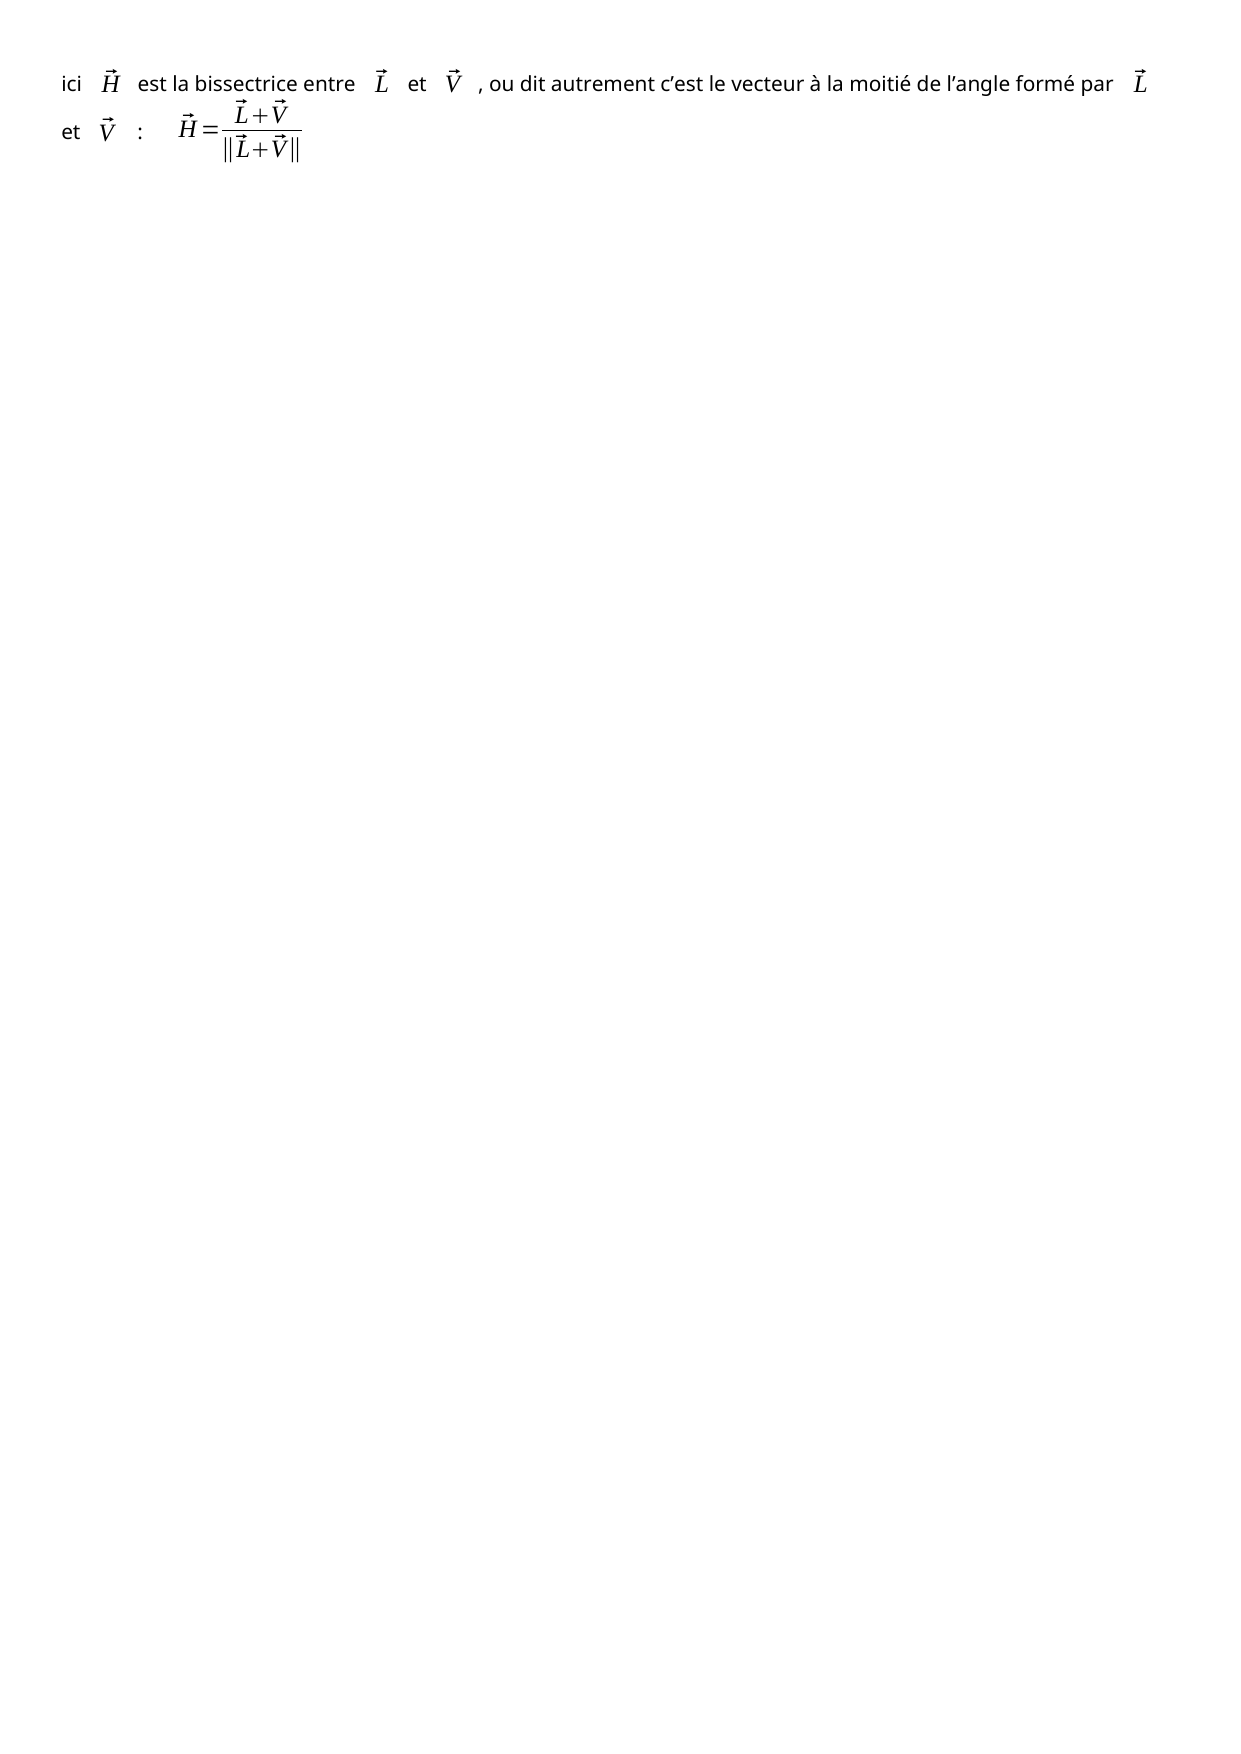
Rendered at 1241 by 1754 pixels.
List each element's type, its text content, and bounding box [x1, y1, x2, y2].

text iciest la bissectrice entreet, ou dit autrement c’est le vecteur à la moitié de l’angle formé paret : [61, 68, 1180, 164]
